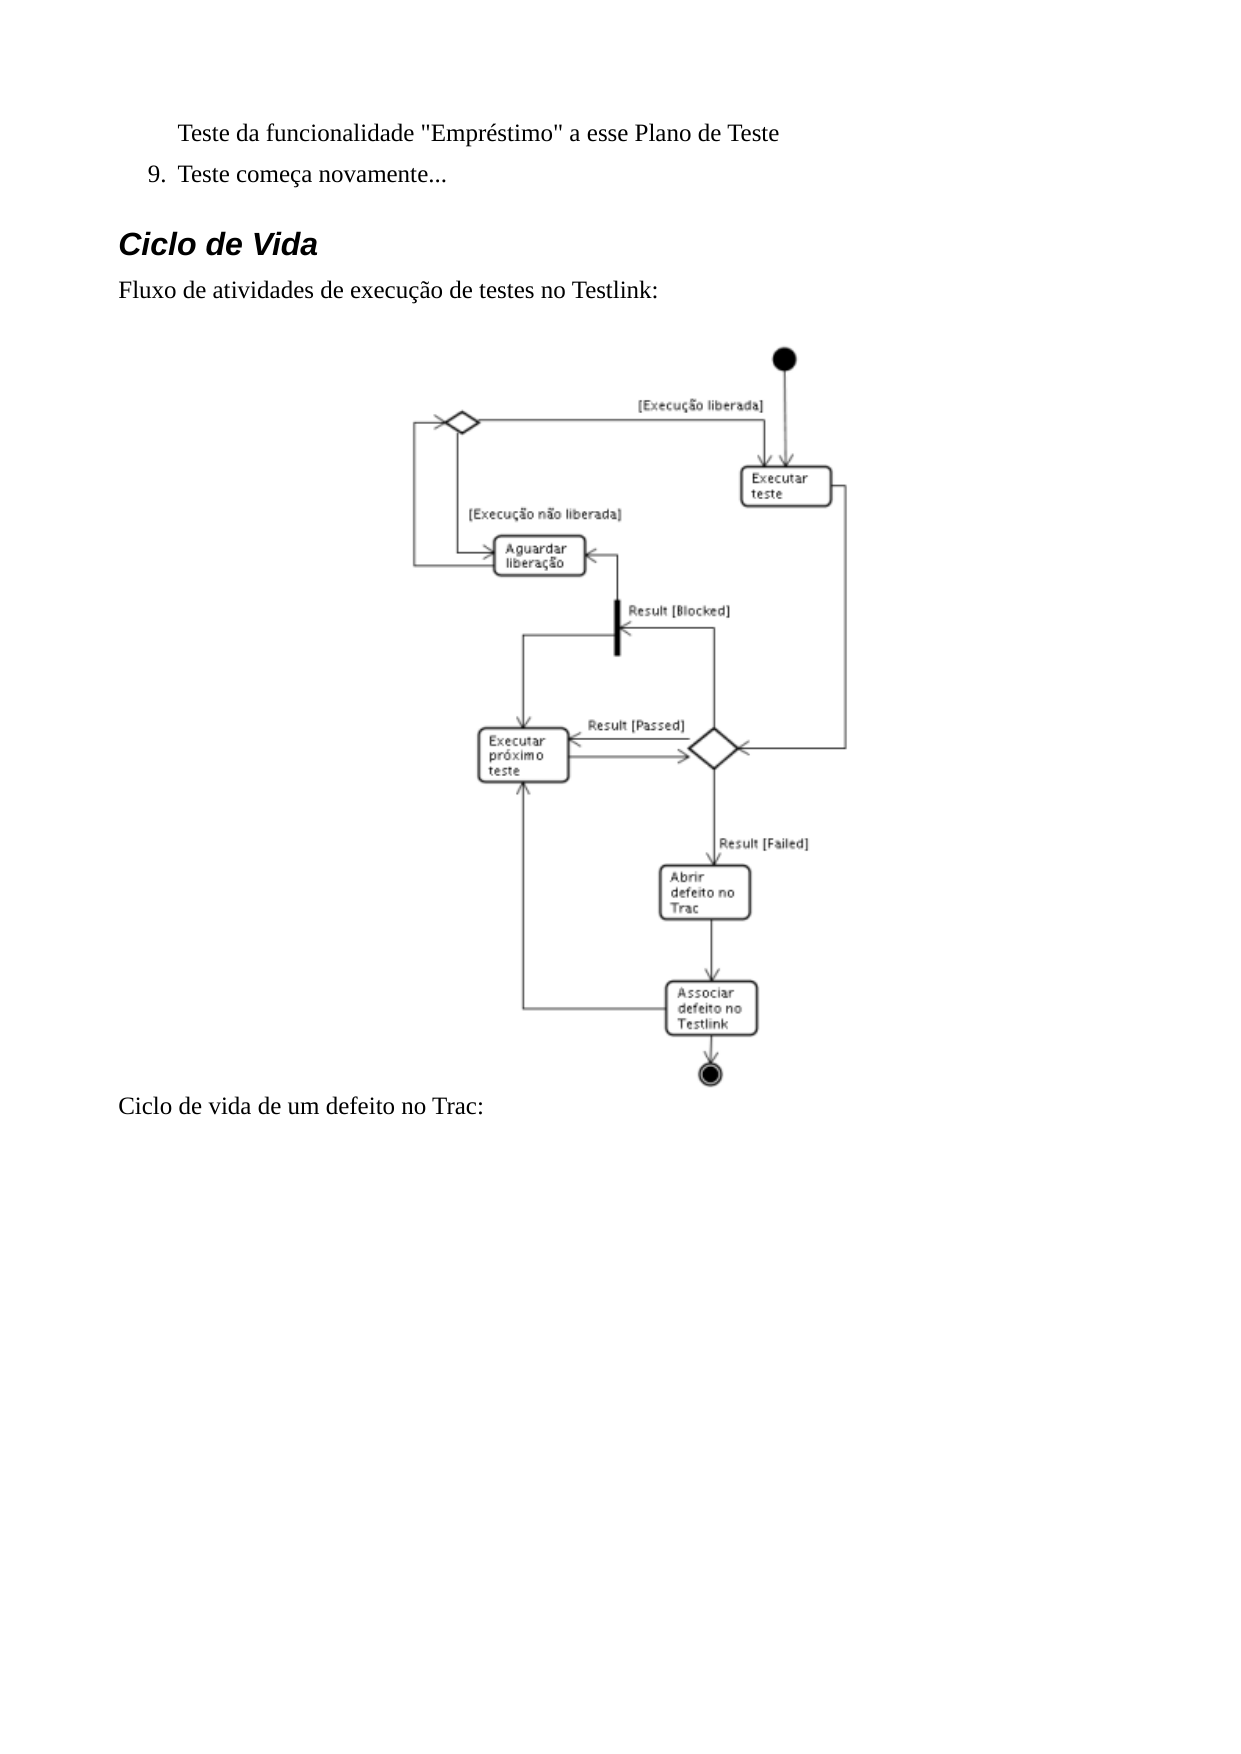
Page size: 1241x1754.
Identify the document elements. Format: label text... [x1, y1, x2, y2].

subtitle Ciclo de Vida [118, 226, 1122, 262]
text Fluxo de atividades de execução de testes no Testlink: [118, 275, 1122, 304]
list Teste começa novamente... [148, 159, 1122, 188]
text Ciclo de vida de um defeito no Trac: [118, 1068, 1122, 1120]
list Teste da funcionalidade "Empréstimo" a esse Plano de Teste [148, 118, 1122, 147]
picture [346, 316, 894, 1092]
